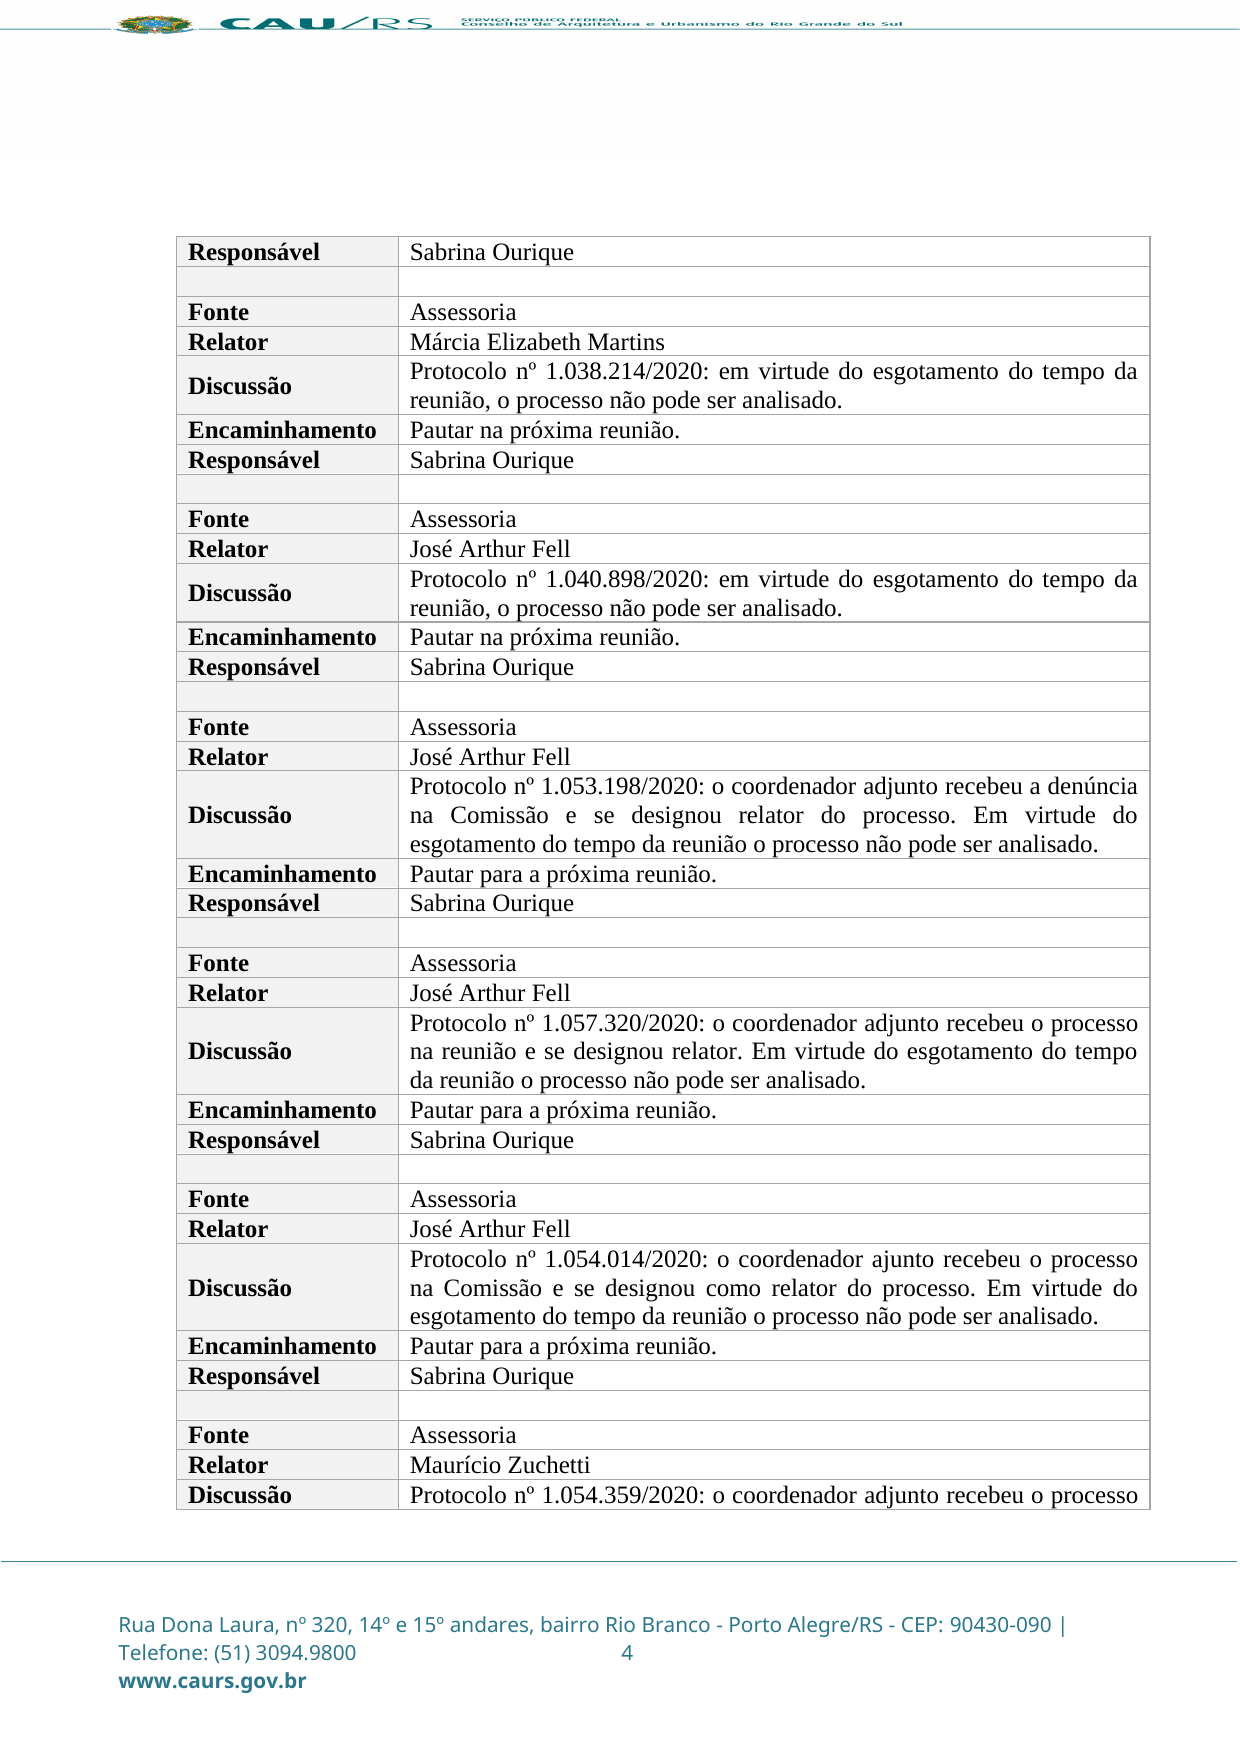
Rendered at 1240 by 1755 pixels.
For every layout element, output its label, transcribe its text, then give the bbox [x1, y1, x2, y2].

table_cell Relator [177, 534, 398, 563]
table_cell Relator [177, 1214, 398, 1243]
table_cell José Arthur Fell [399, 978, 1149, 1007]
table_cell Responsável [177, 652, 398, 681]
table_cell Fonte [177, 712, 398, 741]
table_cell [399, 682, 1149, 711]
table_cell Encaminhamento [177, 859, 398, 887]
table_cell José Arthur Fell [399, 742, 1149, 770]
table_cell Pautar para a próxima reunião. [399, 859, 1149, 887]
table_cell Discussão [177, 356, 398, 414]
table_cell Assessoria [399, 1421, 1149, 1449]
table_cell Pautar na próxima reunião. [399, 415, 1149, 444]
table_cell Discussão [177, 1480, 398, 1509]
table_cell Protocolo nº 1.053.198/2020: o coordenador adjunto recebeu a denúncia na Comissão e se designou relator do processo. Em virtude do esgotamento do tempo da reunião o processo não pode ser analisado. [399, 771, 1149, 858]
table_cell Discussão [177, 1008, 398, 1094]
table_cell [399, 1391, 1149, 1419]
table_cell Sabrina Ourique [399, 889, 1149, 917]
table_cell Protocolo nº 1.057.320/2020: o coordenador adjunto recebeu o processo na reunião e se designou relator. Em virtude do esgotamento do tempo da reunião o processo não pode ser analisado. [399, 1008, 1149, 1094]
table_cell Sabrina Ourique [399, 1125, 1149, 1153]
table_cell José Arthur Fell [399, 1214, 1149, 1243]
table_cell Pautar para a próxima reunião. [399, 1095, 1149, 1124]
table_cell Assessoria [399, 297, 1149, 326]
table_cell Sabrina Ourique [399, 1361, 1149, 1390]
table_cell Protocolo nº 1.054.014/2020: o coordenador ajunto recebeu o processo na Comissão e se designou como relator do processo. Em virtude do esgotamento do tempo da reunião o processo não pode ser analisado. [399, 1244, 1149, 1330]
table_cell Responsável [177, 1361, 398, 1390]
table_cell Márcia Elizabeth Martins [399, 327, 1149, 355]
table_cell Relator [177, 742, 398, 770]
table_cell [177, 1155, 398, 1183]
table_cell Encaminhamento [177, 1095, 398, 1124]
table_cell [177, 267, 398, 296]
table_cell Assessoria [399, 504, 1149, 533]
table_cell [399, 918, 1149, 947]
table_cell Protocolo nº 1.054.359/2020: o coordenador adjunto recebeu o processo [399, 1480, 1149, 1509]
table_cell Responsável [177, 237, 398, 266]
table_cell Encaminhamento [177, 623, 398, 651]
table_cell Fonte [177, 1421, 398, 1449]
table_cell Fonte [177, 948, 398, 977]
table_cell Relator [177, 978, 398, 1007]
table_cell Discussão [177, 1244, 398, 1330]
table_cell Fonte [177, 1184, 398, 1213]
table_cell [177, 682, 398, 711]
table_cell Discussão [177, 564, 398, 621]
table_cell Sabrina Ourique [399, 652, 1149, 681]
table_cell Responsável [177, 1125, 398, 1153]
table_cell [399, 475, 1149, 503]
table_cell Sabrina Ourique [399, 445, 1149, 473]
table_cell Pautar para a próxima reunião. [399, 1331, 1149, 1360]
table_cell [177, 1391, 398, 1419]
table_cell Protocolo nº 1.040.898/2020: em virtude do esgotamento do tempo da reunião, o processo não pode ser analisado. [399, 564, 1149, 621]
table_cell [399, 267, 1149, 296]
table_cell Discussão [177, 771, 398, 858]
table_cell Fonte [177, 297, 398, 326]
table_cell [177, 475, 398, 503]
table_cell [399, 1155, 1149, 1183]
table_cell José Arthur Fell [399, 534, 1149, 563]
table_cell [177, 918, 398, 947]
table_cell Maurício Zuchetti [399, 1450, 1149, 1479]
table_cell Fonte [177, 504, 398, 533]
table_cell Pautar na próxima reunião. [399, 623, 1149, 651]
table_cell Relator [177, 1450, 398, 1479]
table_cell Relator [177, 327, 398, 355]
table_cell Responsável [177, 889, 398, 917]
table_cell Responsável [177, 445, 398, 473]
table_cell Assessoria [399, 712, 1149, 741]
table_cell Protocolo nº 1.038.214/2020: em virtude do esgotamento do tempo da reunião, o processo não pode ser analisado. [399, 356, 1149, 414]
table_cell Assessoria [399, 1184, 1149, 1213]
table_cell Encaminhamento [177, 415, 398, 444]
table_cell Assessoria [399, 948, 1149, 977]
table_cell Encaminhamento [177, 1331, 398, 1360]
table_cell Sabrina Ourique [399, 237, 1149, 266]
